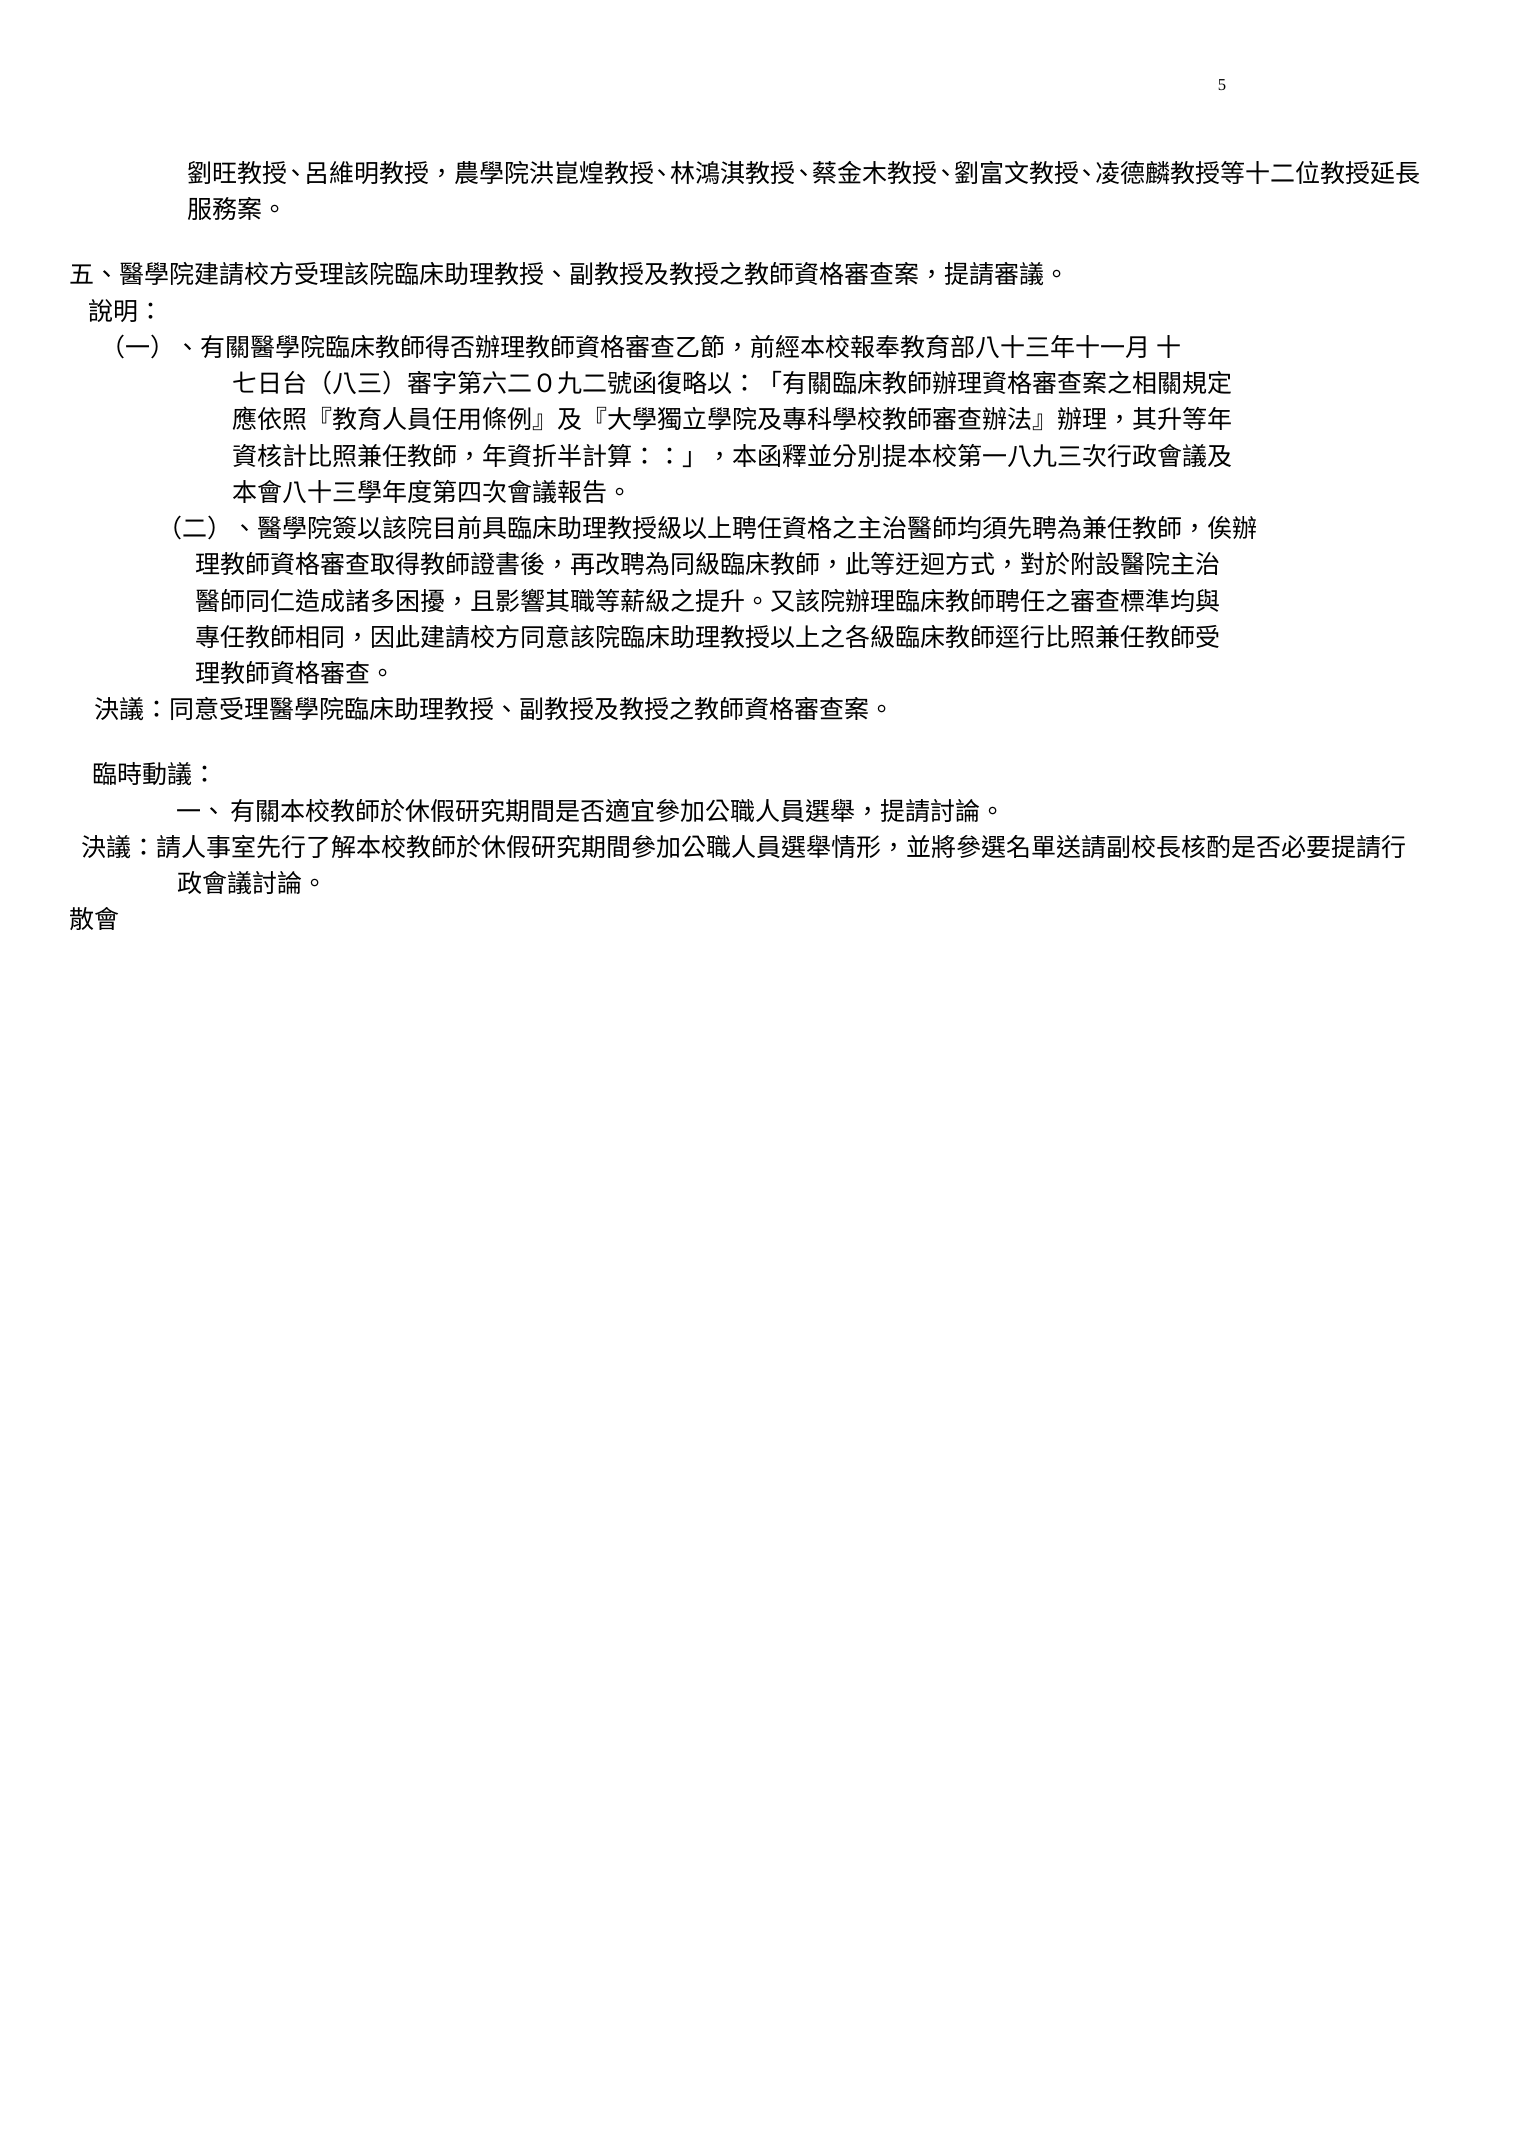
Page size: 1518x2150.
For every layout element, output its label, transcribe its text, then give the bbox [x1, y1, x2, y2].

text 本會八十三學年度第四次會議報告。 [69, 472, 1420, 508]
text （二）、醫學院簽以該院目前具臨床助理教授級以上聘任資格之主治醫師均須先聘為兼任教師，俟辦 [69, 508, 1420, 545]
text 決議：請人事室先行了解本校教師於休假研究期間參加公職人員選舉情形，並將參選名單送請副校長核酌是否必要提請行政會議討論。 [69, 827, 1420, 900]
text 資核計比照兼任教師，年資折半計算：：」，本函釋並分別提本校第一八九三次行政會議及 [69, 436, 1420, 472]
text 醫師同仁造成諸多困擾，且影響其職等薪級之提升。又該院辦理臨床教師聘任之審查標準均與 [69, 581, 1420, 617]
text 七日台（八三）審字第六二０九二號函復略以：「有關臨床教師辦理資格審查案之相關規定 [69, 363, 1420, 400]
text 說明： [69, 291, 1421, 327]
text 臨時動議： [69, 755, 1420, 791]
text 理教師資格審查。 [69, 653, 1420, 690]
text 應依照『教育人員任用條例』及『大學獨立學院及專科學校教師審查辦法』辦理，其升等年 [69, 400, 1420, 436]
text 散會 [69, 900, 1421, 936]
text 專任教師相同，因此建請校方同意該院臨床助理教授以上之各級臨床教師逕行比照兼任教師受 [69, 617, 1420, 653]
text 理教師資格審查取得教師證書後，再改聘為同級臨床教師，此等迂迴方式，對於附設醫院主治 [69, 545, 1420, 581]
text 決議：同意受理醫學院臨床助理教授、副教授及教授之教師資格審查案。 [69, 690, 1420, 726]
list 有關本校教師於休假研究期間是否適宜參加公職人員選舉，提請討論。 [176, 791, 1421, 827]
text （一）、有關醫學院臨床教師得否辦理教師資格審查乙節，前經本校報奉教育部八十三年十一月 十 [69, 327, 1350, 363]
text 五、醫學院建請校方受理該院臨床助理教授、副教授及教授之教師資格審查案，提請審議。 [69, 255, 1420, 291]
text 劉旺教授、呂維明教授，農學院洪崑煌教授、林鴻淇教授、蔡金木教授、劉富文教授、凌德麟教授等十二位教授延長服務案。 [69, 153, 1420, 226]
